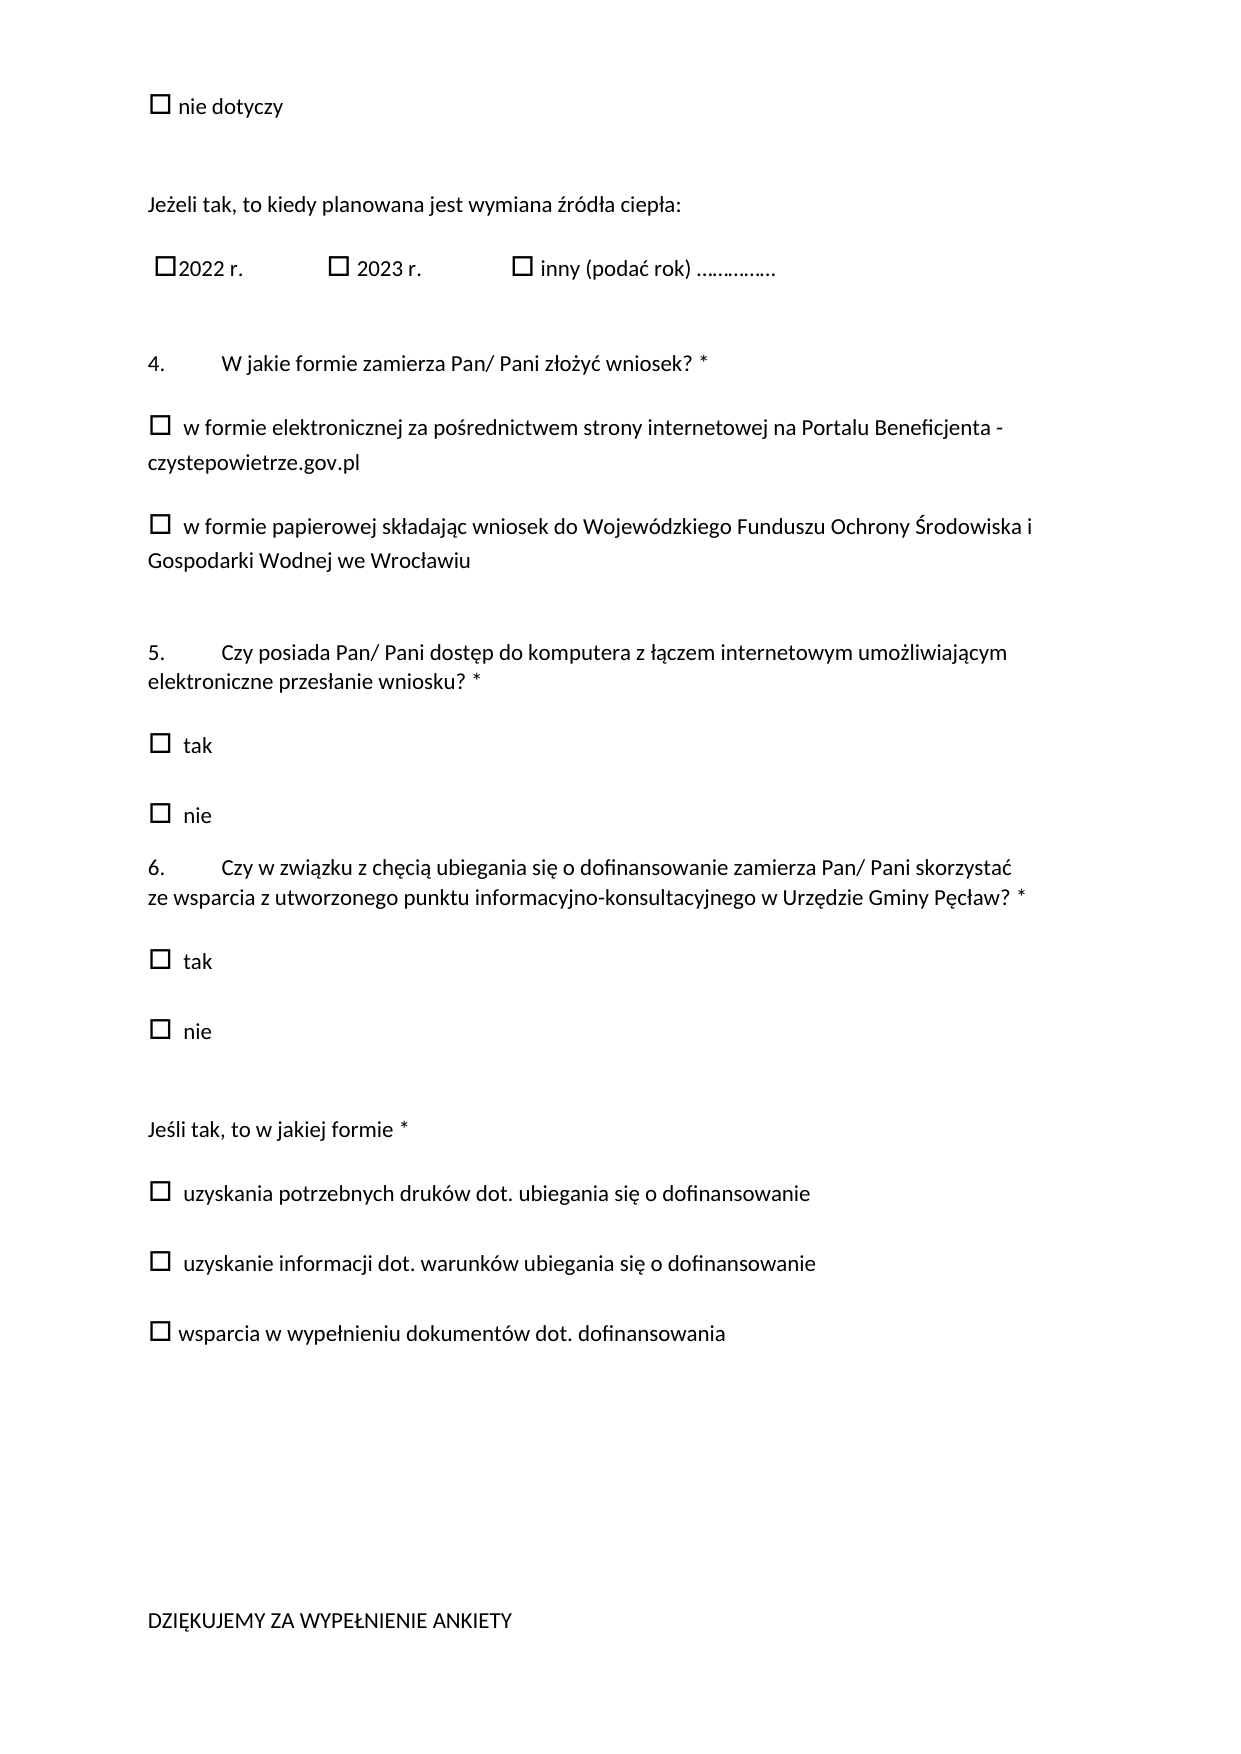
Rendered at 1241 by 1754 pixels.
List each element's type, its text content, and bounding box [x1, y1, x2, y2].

text 6. Czy w związku z chęcią ubiegania się o dofinansowanie zamierza Pan/ Pani skorzystać ze wsparcia z utworzonego punktu informacyjno-konsultacyjnego w Urzędzie Gminy Pęcław? * [148, 853, 1093, 911]
text □ uzyskania potrzebnych druków dot. ubiegania się o dofinansowanie [148, 1161, 1093, 1212]
text □ nie [148, 783, 1093, 834]
text □ w formie elektronicznej za pośrednictwem strony internetowej na Portalu Beneficjenta - czystepowietrze.gov.pl [148, 395, 1093, 476]
text Jeżeli tak, to kiedy planowana jest wymiana źródła ciepła: [148, 190, 1093, 218]
text □ wsparcia w wypełnieniu dokumentów dot. dofinansowania [148, 1301, 1093, 1352]
text 5. Czy posiada Pan/ Pani dostęp do komputera z łączem internetowym umożliwiającym elektroniczne przesłanie wniosku? * [148, 638, 1093, 695]
text 4. W jakie formie zamierza Pan/ Pani złożyć wniosek? * [148, 349, 1093, 377]
text □ tak [148, 713, 1093, 764]
text □ uzyskanie informacji dot. warunków ubiegania się o dofinansowanie [148, 1231, 1093, 1282]
text □ w formie papierowej składając wniosek do Wojewódzkiego Funduszu Ochrony Środowiska i Gospodarki Wodnej we Wrocławiu [148, 494, 1093, 574]
text □ tak [148, 929, 1093, 979]
text □2022 r. □ 2023 r. □ inny (podać rok) …………… [148, 236, 1093, 287]
text □ nie [148, 999, 1093, 1049]
text □ nie dotyczy [148, 74, 1093, 124]
text Jeśli tak, to w jakiej formie * [148, 1115, 1093, 1143]
